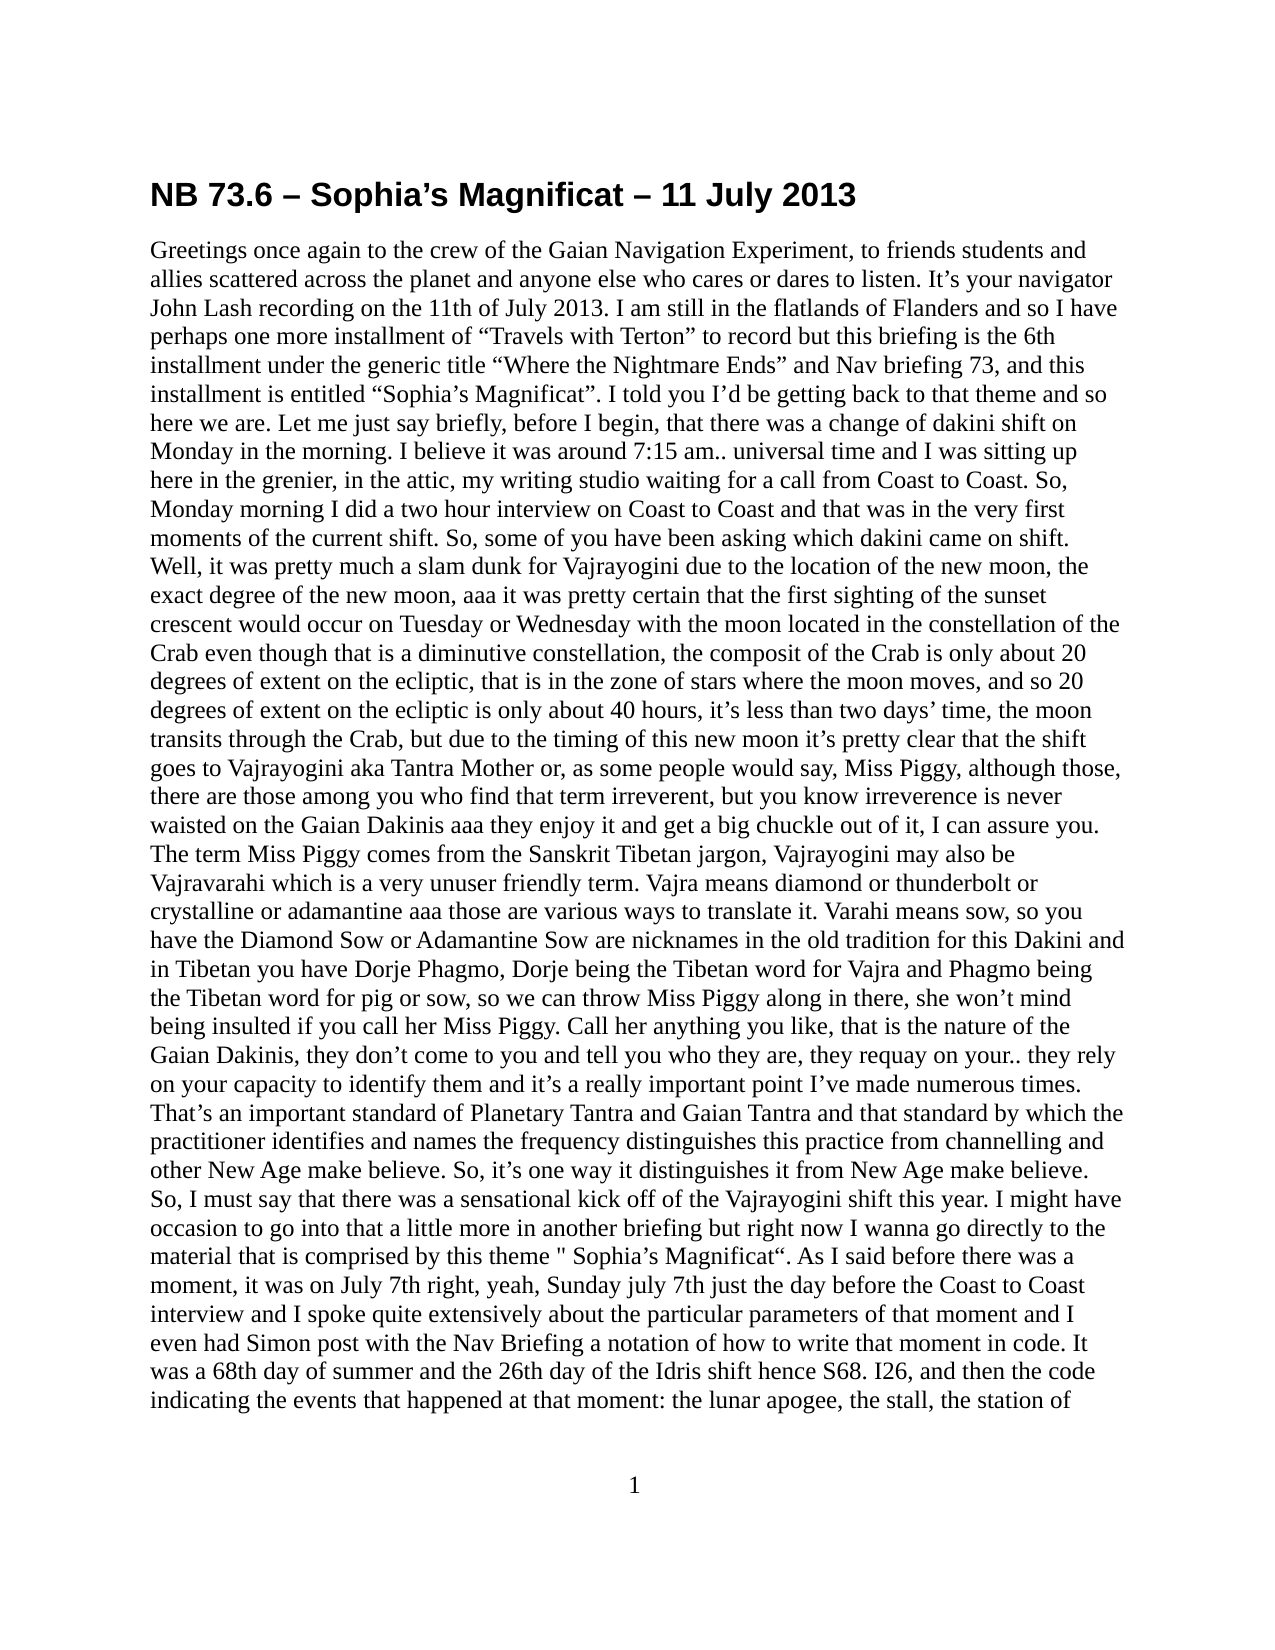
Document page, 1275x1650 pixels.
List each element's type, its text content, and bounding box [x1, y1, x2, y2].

text Greetings once again to the crew of the Gaian Navigation Experiment, to friends students and allies scattered across the planet and anyone else who cares or dares to listen. It’s your navigator John Lash recording on the 11th of July 2013. I am still in the flatlands of Flanders and so I have perhaps one more installment of “Travels with Terton” to record but this briefing is the 6th installment under the generic title “Where the Nightmare Ends” and Nav briefing 73, and this installment is entitled “Sophia’s Magnificat”. I told you I’d be getting back to that theme and so here we are. Let me just say briefly, before I begin, that there was a change of dakini shift on Monday in the morning. I believe it was around 7:15 am.. universal time and I was sitting up here in the grenier, in the attic, my writing studio waiting for a call from Coast to Coast. So, Monday morning I did a two hour interview on Coast to Coast and that was in the very first moments of the current shift. So, some of you have been asking which dakini came on shift. Well, it was pretty much a slam dunk for Vajrayogini due to the location of the new moon, the exact degree of the new moon, aaa it was pretty certain that the first sighting of the sunset crescent would occur on Tuesday or Wednesday with the moon located in the constellation of the Crab even though that is a diminutive constellation, the composit of the Crab is only about 20 degrees of extent on the ecliptic, that is in the zone of stars where the moon moves, and so 20 degrees of extent on the ecliptic is only about 40 hours, it’s less than two days’ time, the moon transits through the Crab, but due to the timing of this new moon it’s pretty clear that the shift goes to Vajrayogini aka Tantra Mother or, as some people would say, Miss Piggy, although those, there are those among you who find that term irreverent, but you know irreverence is never waisted on the Gaian Dakinis aaa they enjoy it and get a big chuckle out of it, I can assure you. The term Miss Piggy comes from the Sanskrit Tibetan jargon, Vajrayogini may also be Vajravarahi which is a very unuser friendly term. Vajra means diamond or thunderbolt or crystalline or adamantine aaa those are various ways to translate it. Varahi means sow, so you have the Diamond Sow or Adamantine Sow are nicknames in the old tradition for this Dakini and in Tibetan you have Dorje Phagmo, Dorje being the Tibetan word for Vajra and Phagmo being the Tibetan word for pig or sow, so we can throw Miss Piggy along in there, she won’t mind being insulted if you call her Miss Piggy. Call her anything you like, that is the nature of the Gaian Dakinis, they don’t come to you and tell you who they are, they requay on your.. they rely on your capacity to identify them and it’s a really important point I’ve made numerous times. That’s an important standard of Planetary Tantra and Gaian Tantra and that standard by which the practitioner identifies and names the frequency distinguishes this practice from channelling and other New Age make believe. So, it’s one way it distinguishes it from New Age make believe. So, I must say that there was a sensational kick off of the Vajrayogini shift this year. I might have occasion to go into that a little more in another briefing but right now I wanna go directly to the material that is comprised by this theme " Sophia’s Magnificat“. As I said before there was a moment, it was on July 7th right, yeah, Sunday july 7th just the day before the Coast to Coast interview and I spoke quite extensively about the particular parameters of that moment and I even had Simon post with the Nav Briefing a notation of how to write that moment in code. It was a 68th day of summer and the 26th day of the Idris shift hence S68. I26, and then the code indicating the events that happened at that moment: the lunar apogee, the stall, the station of [150, 235, 1125, 1414]
subtitle NB 73.6 – Sophia’s Magnificat – 11 July 2013 [150, 175, 1125, 214]
